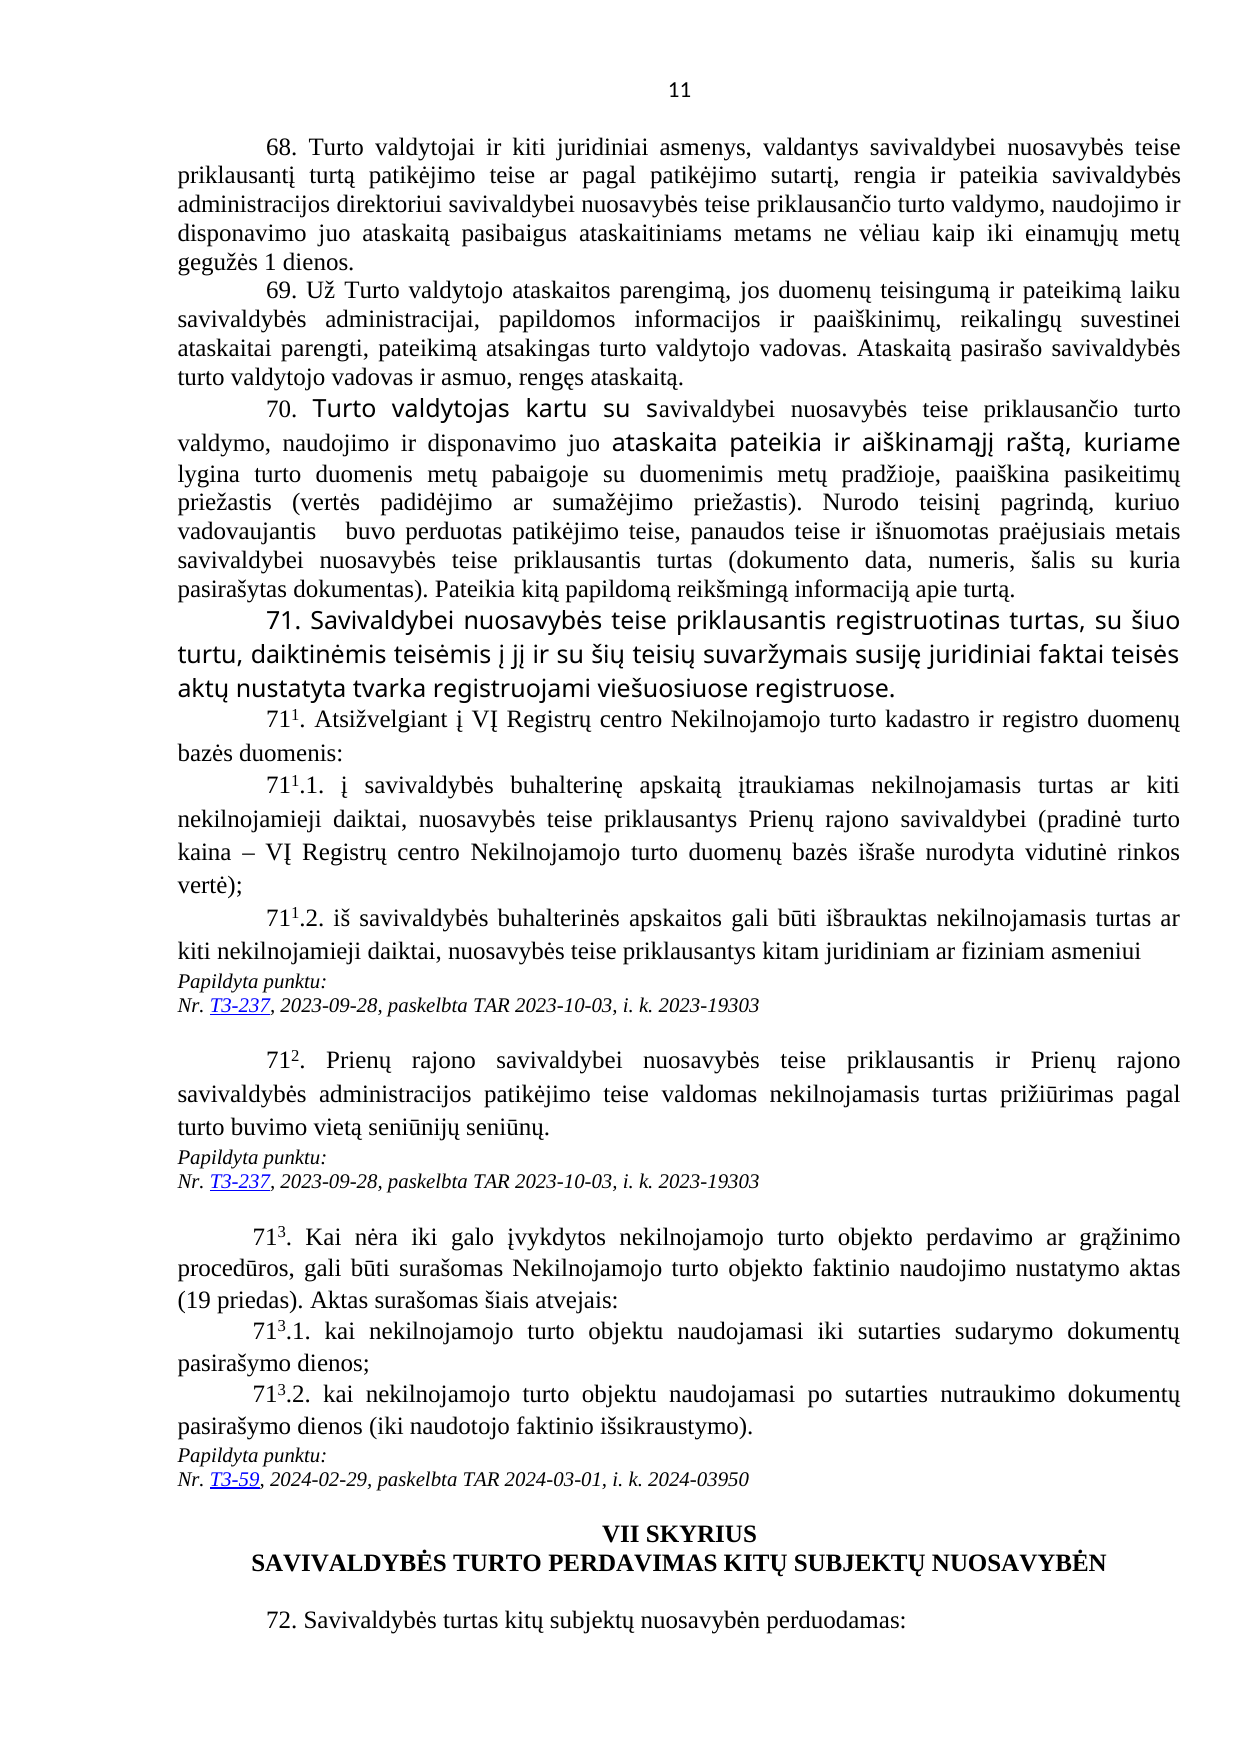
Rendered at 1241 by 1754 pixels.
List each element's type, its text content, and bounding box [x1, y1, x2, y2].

text 713.2. kai nekilnojamojo turto objektu naudojamasi po sutarties nutraukimo dokumentų pasirašymo dienos (iki naudotojo faktinio išsikraustymo). [177, 1379, 1181, 1440]
text 713.1. kai nekilnojamojo turto objektu naudojamasi iki sutarties sudarymo dokumentų pasirašymo dienos; [177, 1316, 1181, 1377]
text 68. Turto valdytojai ir kiti juridiniai asmenys, valdantys savivaldybei nuosavybės teise priklausantį turtą patikėjimo teise ar pagal patikėjimo sutartį, rengia ir pateikia savivaldybės administracijos direktoriui savivaldybei nuosavybės teise priklausančio turto valdymo, naudojimo ir disponavimo juo ataskaitą pasibaigus ataskaitiniams metams ne vėliau kaip iki einamųjų metų gegužės 1 dienos. [177, 132, 1181, 276]
text 711.1. į savivaldybės buhalterinę apskaitą įtraukiamas nekilnojamasis turtas ar kiti nekilnojamieji daiktai, nuosavybės teise priklausantys Prienų rajono savivaldybei (pradinė turto kaina – VĮ Registrų centro Nekilnojamojo turto duomenų bazės išraše nurodyta vidutinė rinkos vertė); [177, 771, 1181, 898]
text Nr. T3-237, 2023-09-28, paskelbta TAR 2023-10-03, i. k. 2023-19303 [177, 1169, 1181, 1193]
text SAVIVALDYBĖS TURTO PERDAVIMAS KITŲ SUBJEKTŲ NUOSAVYBĖN [177, 1548, 1181, 1577]
text 711. Atsižvelgiant į VĮ Registrų centro Nekilnojamojo turto kadastro ir registro duomenų bazės duomenis: [177, 704, 1181, 766]
text Nr. T3-237, 2023-09-28, paskelbta TAR 2023-10-03, i. k. 2023-19303 [177, 993, 1181, 1017]
text 713. Kai nėra iki galo įvykdytos nekilnojamojo turto objekto perdavimo ar grąžinimo procedūros, gali būti surašomas Nekilnojamojo turto objekto faktinio naudojimo nustatymo aktas (19 priedas). Aktas surašomas šiais atvejais: [177, 1222, 1181, 1313]
text 712. Prienų rajono savivaldybei nuosavybės teise priklausantis ir Prienų rajono savivaldybės administracijos patikėjimo teise valdomas nekilnojamasis turtas prižiūrimas pagal turto buvimo vietą seniūnijų seniūnų. [177, 1046, 1181, 1140]
text Papildyta punktu: [177, 1145, 1181, 1169]
text 72. Savivaldybės turtas kitų subjektų nuosavybėn perduodamas: [177, 1606, 1181, 1634]
text VII SKYRIUS [177, 1519, 1181, 1548]
text 711.2. iš savivaldybės buhalterinės apskaitos gali būti išbrauktas nekilnojamasis turtas ar kiti nekilnojamieji daiktai, nuosavybės teise priklausantys kitam juridiniam ar fiziniam asmeniui [177, 903, 1181, 964]
text Nr. T3-59, 2024-02-29, paskelbta TAR 2024-03-01, i. k. 2024-03950 [177, 1467, 1181, 1491]
text 71. Savivaldybei nuosavybės teise priklausantis registruotinas turtas, su šiuo turtu, daiktinėmis teisėmis į jį ir su šių teisių suvaržymais susiję juridiniai faktai teisės aktų nustatyta tvarka registruojami viešuosiuose registruose. [177, 602, 1181, 704]
text 69. Už Turto valdytojo ataskaitos parengimą, jos duomenų teisingumą ir pateikimą laiku savivaldybės administracijai, papildomos informacijos ir paaiškinimų, reikalingų suvestinei ataskaitai parengti, pateikimą atsakingas turto valdytojo vadovas. Ataskaitą pasirašo savivaldybės turto valdytojo vadovas ir asmuo, rengęs ataskaitą. [177, 276, 1181, 391]
text Papildyta punktu: [177, 1442, 1181, 1467]
text 70. Turto valdytojas kartu su savivaldybei nuosavybės teise priklausančio turto valdymo, naudojimo ir disponavimo juo ataskaita pateikia ir aiškinamąjį raštą, kuriame lygina turto duomenis metų pabaigoje su duomenimis metų pradžioje, paaiškina pasikeitimų priežastis (vertės padidėjimo ar sumažėjimo priežastis). Nurodo teisinį pagrindą, kuriuo vadovaujantis buvo perduotas patikėjimo teise, panaudos teise ir išnuomotas praėjusiais metais savivaldybei nuosavybės teise priklausantis turtas (dokumento data, numeris, šalis su kuria pasirašytas dokumentas). Pateikia kitą papildomą reikšmingą informaciją apie turtą. [177, 391, 1181, 602]
text Papildyta punktu: [177, 969, 1181, 993]
